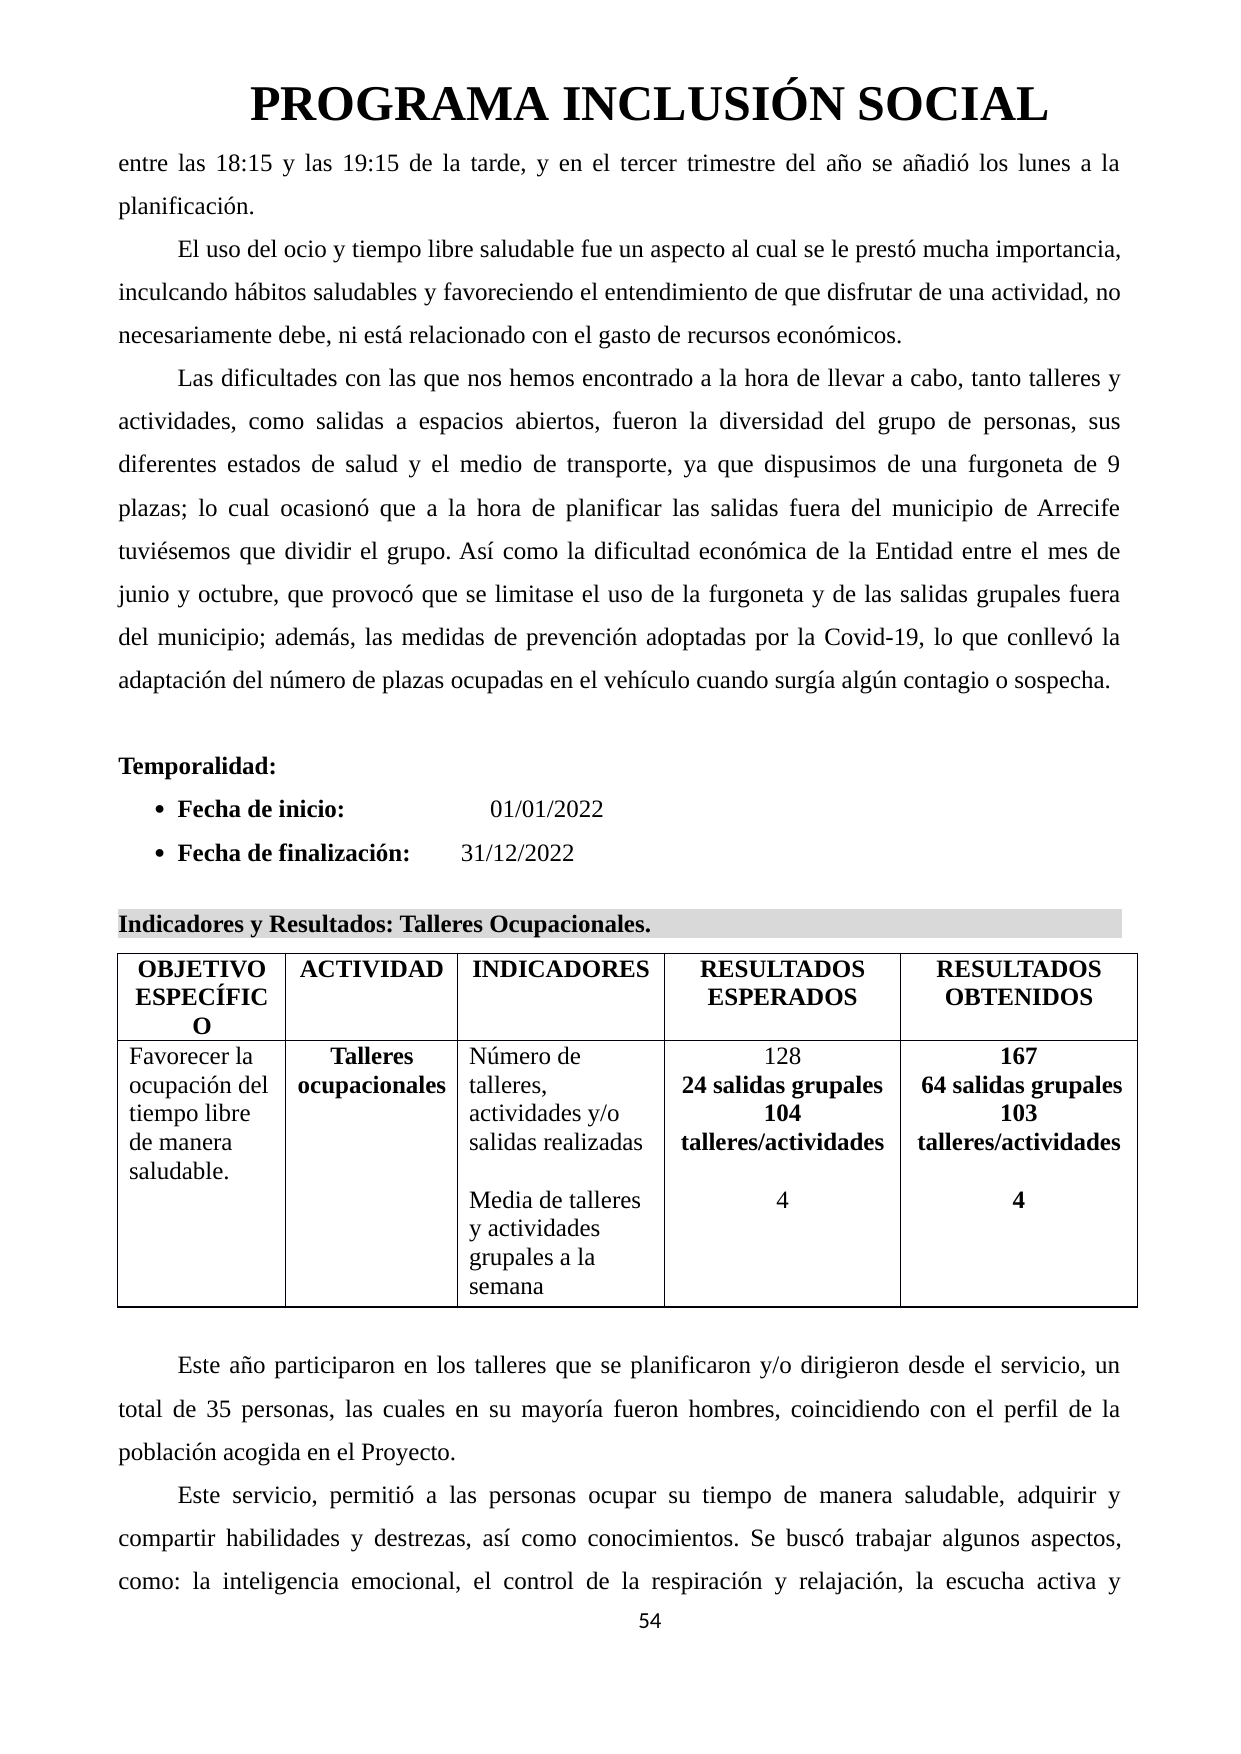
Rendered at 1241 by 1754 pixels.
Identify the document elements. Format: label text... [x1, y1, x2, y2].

table_header ACTIVIDAD [286, 954, 457, 1040]
text Este servicio, permitió a las personas ocupar su tiempo de manera saludable, adquirir y compartir habilidades y destrezas, así como conocimientos. Se buscó trabajar algunos aspectos, como: la inteligencia emocional, el control de la respiración y relajación, la escucha activa y efectiva, la empatía, la tolerancia, la autoestima, el control y gestión de emociones, la frustración, la autosuficiencia, la resiliencia, el saber estar, asertividad, el trabajo en equipo, la resolución de conflictos, etc. Para ello se realizaron dinámicas de grupo, video-fórum y debates; además se fomentó la alimentación saludable y el ejercicio físico, la prevención de enfermedades de transmisión sexual, conocimiento de la cultura y gastronomía canaria, higiene personal y del espacio personal, limpieza de la vivienda, economía doméstica, prejuicios, racismo, estimulación cognitiva, etc. [118, 1480, 1122, 1577]
text Temporalidad: [118, 751, 1122, 780]
list Fecha de inicio: 01/01/2022 [156, 794, 1122, 823]
table_cell Número de talleres, actividades y/o salidas realizadas Media de talleres y actividades grupales a la semana [458, 1041, 664, 1306]
table_cell Talleres ocupacionales [286, 1041, 457, 1306]
table_cell 167 64 salidas grupales 103 talleres/actividades 4 [901, 1041, 1137, 1306]
text Este año participaron en los talleres que se planificaron y/o dirigieron desde el servicio, un total de 35 personas, las cuales en su mayoría fueron hombres, coincidiendo con el perfil de la población acogida en el Proyecto. [118, 1351, 1122, 1466]
table_header RESULTADOS OBTENIDOS [901, 954, 1137, 1040]
list Fecha de finalización: 31/12/2022 [156, 838, 1122, 866]
text Las dificultades con las que nos hemos encontrado a la hora de llevar a cabo, tanto talleres y actividades, como salidas a espacios abiertos, fueron la diversidad del grupo de personas, sus diferentes estados de salud y el medio de transporte, ya que dispusimos de una furgoneta de 9 plazas; lo cual ocasionó que a la hora de planificar las salidas fuera del municipio de Arrecife tuviésemos que dividir el grupo. Así como la dificultad económica de la Entidad entre el mes de junio y octubre, que provocó que se limitase el uso de la furgoneta y de las salidas grupales fuera del municipio; además, las medidas de prevención adoptadas por la Covid-19, lo que conllevó la adaptación del número de plazas ocupadas en el vehículo cuando surgía algún contagio o sospecha. [118, 363, 1122, 694]
text El equipo terapeuta de la casa, realizó mensualmente una Programación de Actividades y Talleres a desarrollarse o bien en la Casa, o bien en el ámbito comunitario; para ello se tuvieron en cuenta aspectos como potenciar las habilidades sociales, valores, y destrezas. Todo ello relacionado con el perfil de población con la que se trabajó. Los talleres tuvieron lugar los jueves y viernes, entre las 18:15 y las 19:15 de la tarde, y en el tercer trimestre del año se añadió los lunes a la planificación. [118, 148, 1122, 219]
text Indicadores y Resultados: Talleres Ocupacionales. [118, 909, 1122, 938]
table_header RESULTADOS ESPERADOS [665, 954, 900, 1040]
table_header INDICADORES [458, 954, 664, 1040]
table_cell Favorecer la ocupación del tiempo libre de manera saludable. [118, 1041, 285, 1306]
text El uso del ocio y tiempo libre saludable fue un aspecto al cual se le prestó mucha importancia, inculcando hábitos saludables y favoreciendo el entendimiento de que disfrutar de una actividad, no necesariamente debe, ni está relacionado con el gasto de recursos económicos. [118, 234, 1122, 349]
table_cell 128 24 salidas grupales 104 talleres/actividades 4 [665, 1041, 900, 1306]
table_header OBJETIVO ESPECÍFICO [118, 954, 285, 1040]
